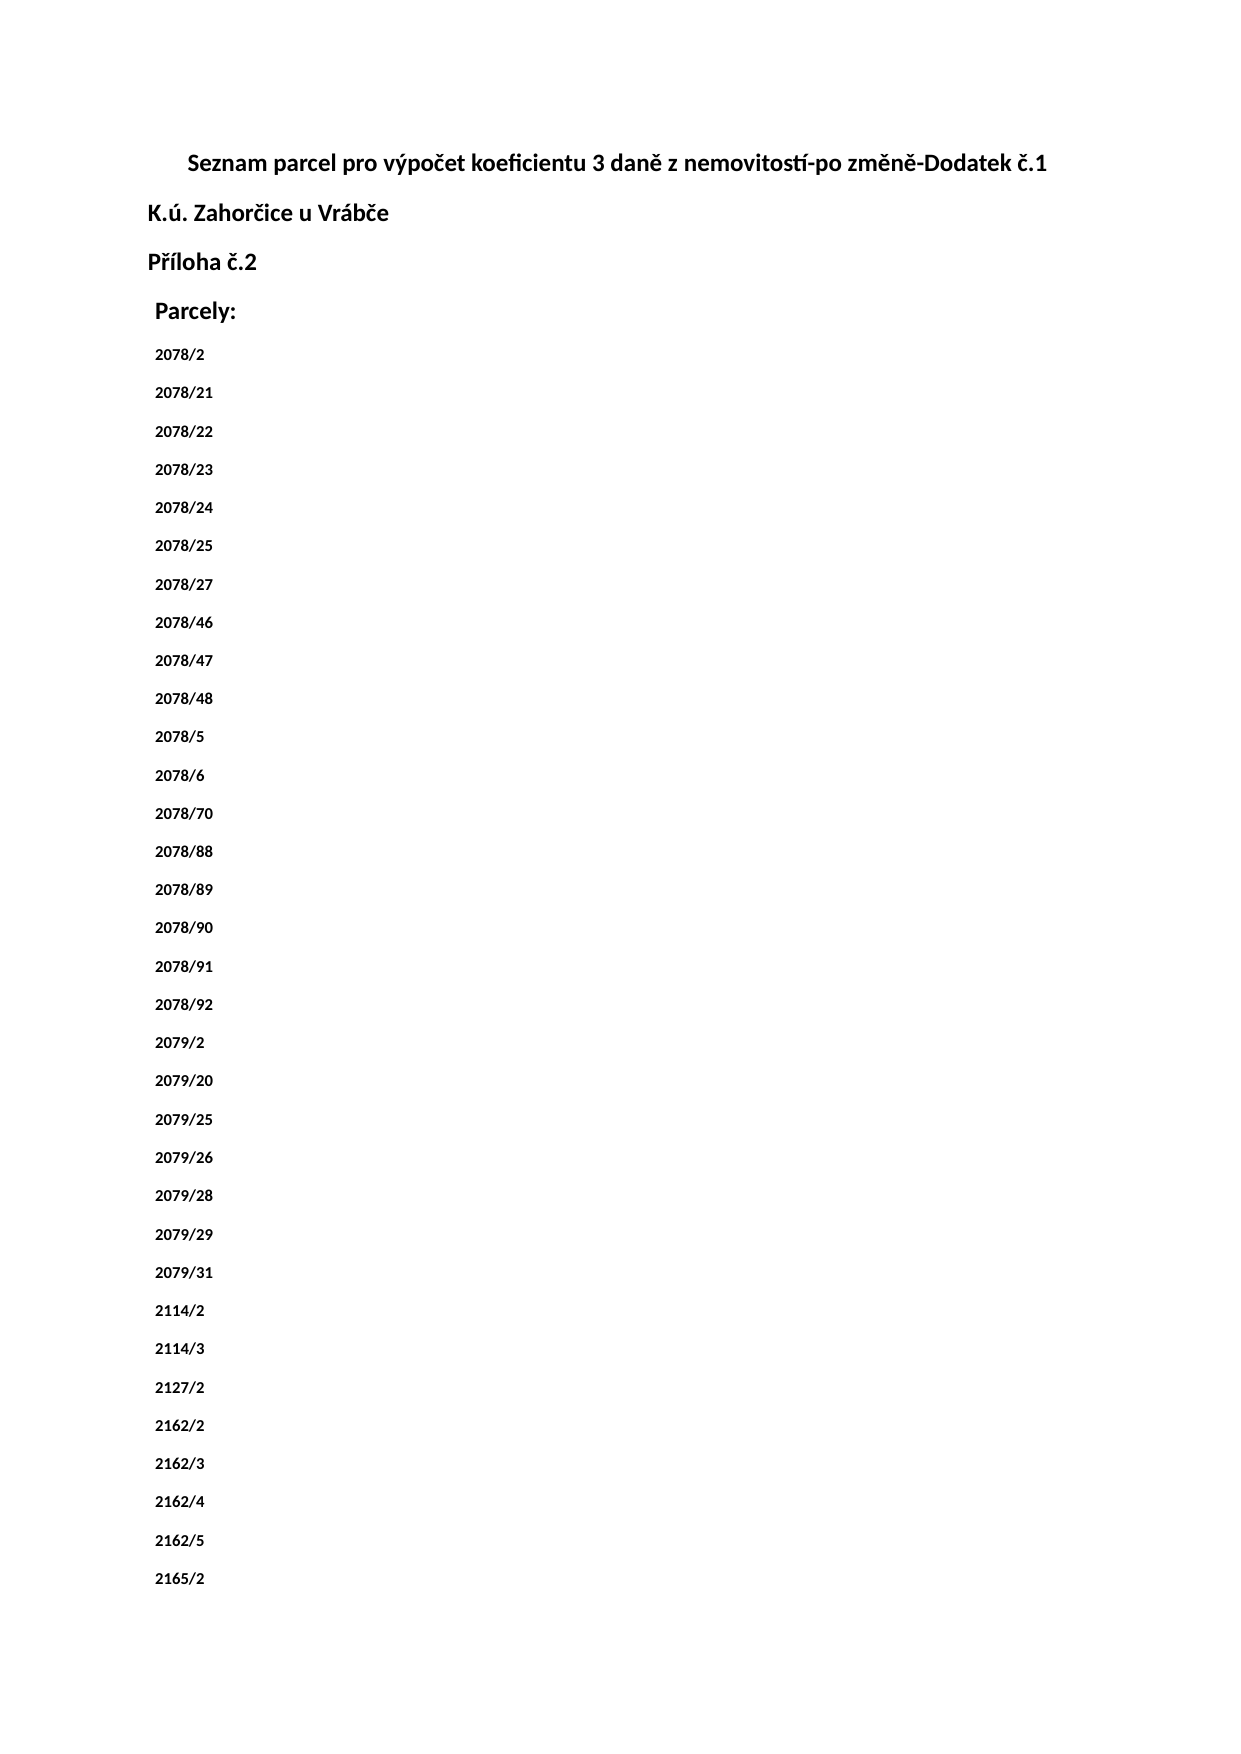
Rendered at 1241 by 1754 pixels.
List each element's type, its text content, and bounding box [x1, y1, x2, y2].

table_cell 2078/6 [148, 765, 248, 803]
table_cell 2078/23 [148, 459, 248, 497]
table_cell 2078/70 [148, 803, 248, 841]
table_cell 2079/29 [148, 1224, 248, 1262]
table_cell 2078/48 [148, 689, 248, 727]
table_cell 2165/2 [148, 1568, 248, 1606]
table_cell 2079/25 2079/26 [148, 1109, 248, 1186]
table_cell 2162/5 [148, 1530, 248, 1568]
table_cell 2078/24 [148, 497, 248, 536]
table_cell 2114/3 2127/2 [148, 1339, 248, 1415]
table_cell 2078/5 [148, 727, 248, 765]
table_cell 2162/4 [148, 1492, 248, 1530]
table_cell 2078/27 [148, 574, 248, 612]
table_cell 2078/89 [148, 880, 248, 918]
table_cell 2078/21 [148, 383, 248, 421]
table_cell 2078/2 [148, 344, 248, 383]
table_cell 2079/31 2114/2 [148, 1262, 248, 1338]
table_cell 2162/3 [148, 1453, 248, 1492]
table_cell 2078/46 [148, 612, 248, 650]
table_cell 2079/28 [148, 1186, 248, 1224]
table_cell 2162/2 [148, 1415, 248, 1453]
table_cell 2078/92 [148, 994, 248, 1032]
table_cell 2079/2 [148, 1033, 248, 1071]
text Příloha č.2 [148, 246, 1093, 277]
table_cell 2078/91 [148, 956, 248, 994]
table_cell 2079/20 [148, 1071, 248, 1109]
text Seznam parcel pro výpočet koeficientu 3 daně z nemovitostí-po změně-Dodatek č.1 [148, 148, 1093, 178]
table_cell 2078/25 [148, 536, 248, 574]
table_cell 2078/88 [148, 841, 248, 879]
text K.ú. Zahorčice u Vrábče [148, 197, 1093, 227]
table_cell 2078/90 [148, 918, 248, 956]
table_cell 2078/47 [148, 650, 248, 688]
table_cell 2078/22 [148, 421, 248, 459]
table_header Parcely: [148, 295, 248, 344]
